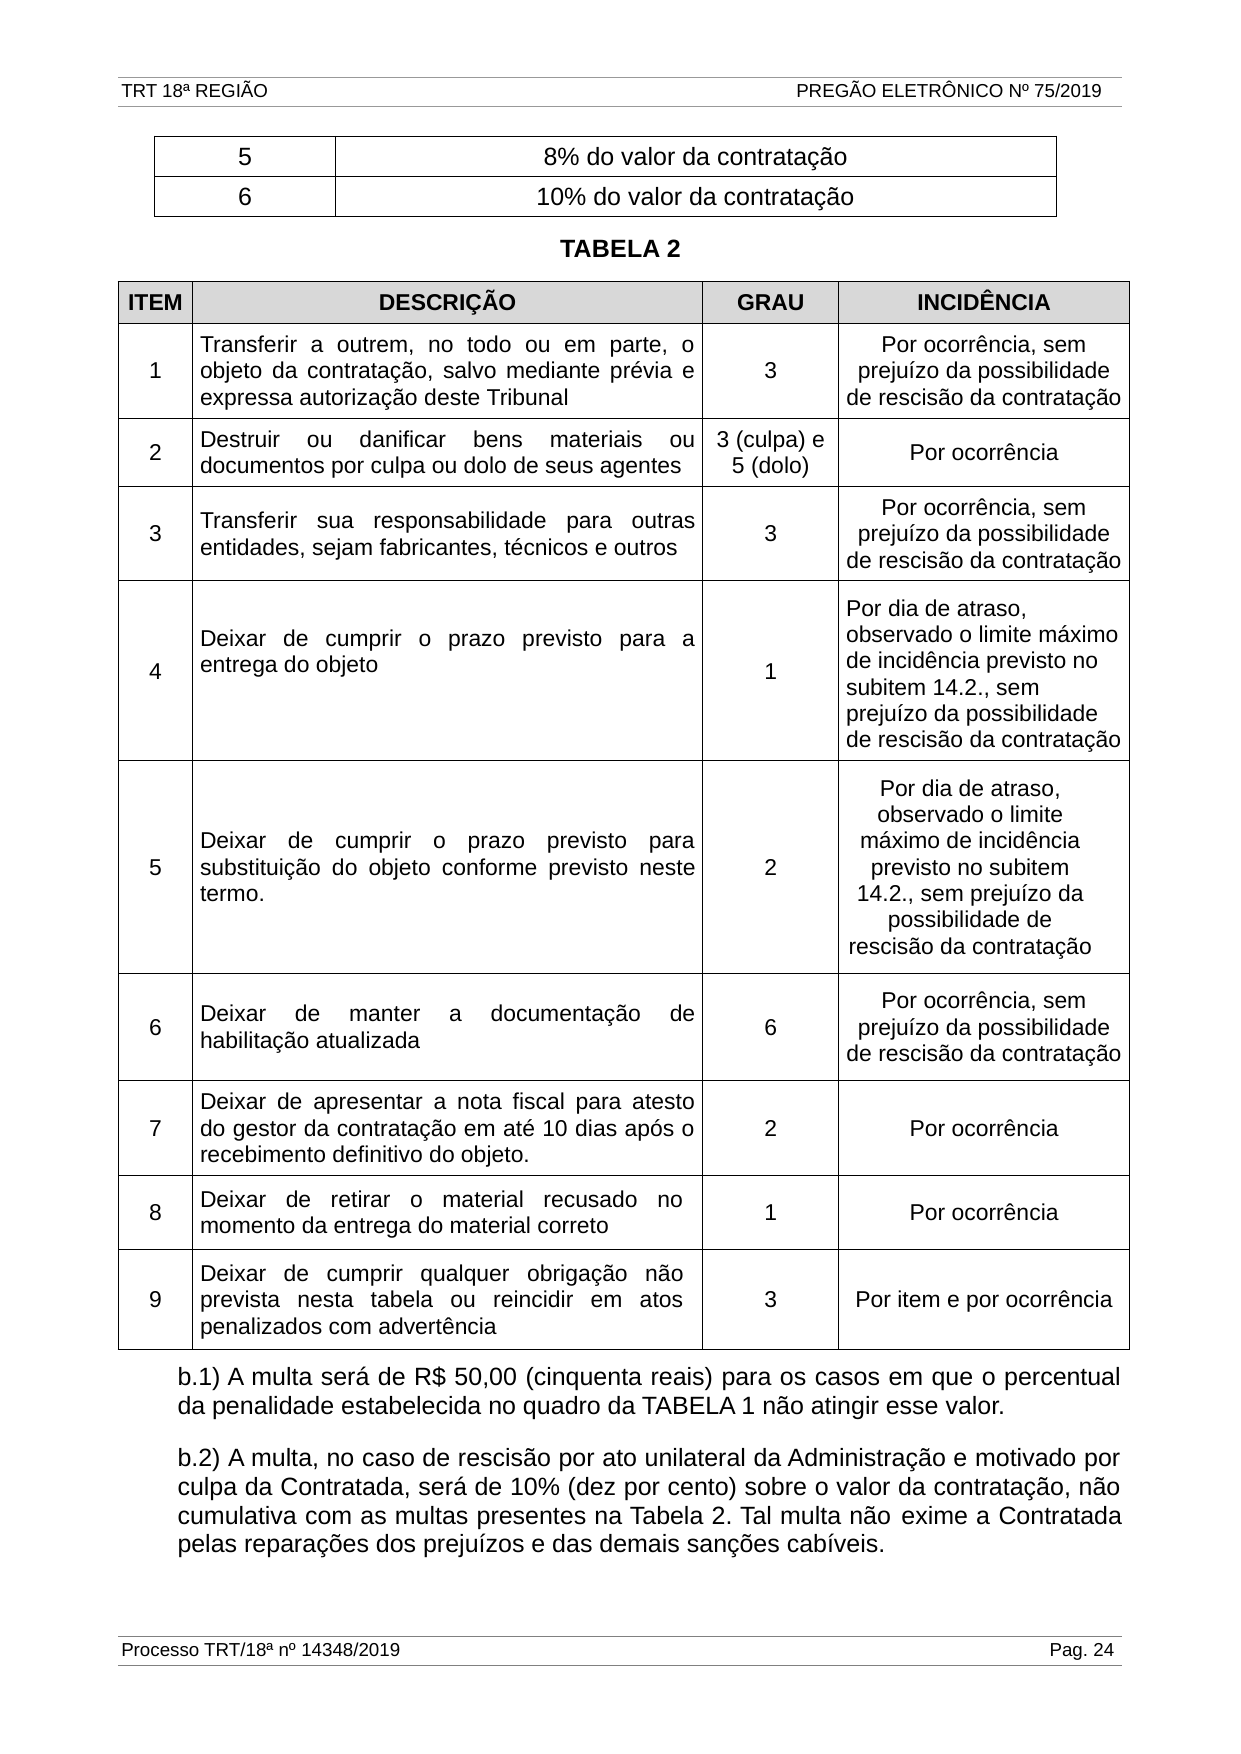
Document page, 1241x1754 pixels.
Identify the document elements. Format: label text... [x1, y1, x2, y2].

table_cell Por dia de atraso, observado o limite máximo de incidência previsto no subitem 14.2., sem prejuízo da possibilidade de rescisão da contratação [839, 581, 1129, 760]
table_cell 4 [119, 581, 192, 760]
table_cell Destruir ou danificar bens materiais ou documentos por culpa ou dolo de seus agentes [193, 419, 702, 486]
table_cell 6 [155, 177, 335, 216]
table_cell Deixar de cumprir o prazo previsto para a entrega do objeto [193, 581, 702, 760]
text b.2) A multa, no caso de rescisão por ato unilateral da Administração e motivado por culpa da Contratada, será de 10% (dez por cento) sobre o valor da contratação, não cumulativa com as multas presentes na Tabela 2. Tal multa não exime a Contratada pelas reparações dos prejuízos e das demais sanções cabíveis. [177, 1443, 1122, 1558]
table_cell 3 [703, 487, 838, 580]
table_cell Transferir a outrem, no todo ou em parte, o objeto da contratação, salvo mediante prévia e expressa autorização deste Tribunal [193, 324, 702, 417]
table_cell 3 [119, 487, 192, 580]
table_cell Por dia de atraso, observado o limite máximo de incidência previsto no subitem 14.2., sem prejuízo da possibilidade de rescisão da contratação [839, 761, 1129, 973]
table_header DESCRIÇÃO [193, 282, 702, 323]
table_cell Deixar de retirar o material recusado no momento da entrega do material correto [193, 1176, 702, 1249]
table_cell 5 [119, 761, 192, 973]
table_cell Deixar de manter a documentação de habilitação atualizada [193, 974, 702, 1080]
table_cell 3 (culpa) e 5 (dolo) [703, 419, 838, 486]
table_cell Por ocorrência, sem prejuízo da possibilidade de rescisão da contratação [839, 974, 1129, 1080]
text b.1) A multa será de R$ 50,00 (cinquenta reais) para os casos em que o percentual da penalidade estabelecida no quadro da TABELA 1 não atingir esse valor. [177, 1362, 1122, 1419]
table_cell 6 [703, 974, 838, 1080]
table_cell 8 [119, 1176, 192, 1249]
table_cell 7 [119, 1081, 192, 1174]
text TABELA 2 [118, 234, 1122, 263]
table_cell Por ocorrência [839, 419, 1129, 486]
table_cell 3 [703, 1250, 838, 1349]
table_cell Por ocorrência [839, 1081, 1129, 1174]
table_cell 2 [119, 419, 192, 486]
table_cell Deixar de cumprir o prazo previsto para substituição do objeto conforme previsto neste termo. [193, 761, 702, 973]
table_cell Deixar de apresentar a nota fiscal para atesto do gestor da contratação em até 10 dias após o recebimento definitivo do objeto. [193, 1081, 702, 1174]
table_cell Por ocorrência, sem prejuízo da possibilidade de rescisão da contratação [839, 487, 1129, 580]
table_cell 2 [703, 1081, 838, 1174]
table_cell 2 [703, 761, 838, 973]
table_cell 6 [119, 974, 192, 1080]
table_cell 1 [703, 581, 838, 760]
table_cell 1 [119, 324, 192, 417]
table_header INCIDÊNCIA [839, 282, 1129, 323]
table_header GRAU [703, 282, 838, 323]
table_cell Deixar de cumprir qualquer obrigação não prevista nesta tabela ou reincidir em atos penalizados com advertência [193, 1250, 702, 1349]
table_cell 8% do valor da contratação [336, 137, 1056, 176]
table_cell 10% do valor da contratação [336, 177, 1056, 216]
table_cell 1 [703, 1176, 838, 1249]
table_cell Por ocorrência, sem prejuízo da possibilidade de rescisão da contratação [839, 324, 1129, 417]
table_cell Por item e por ocorrência [839, 1250, 1129, 1349]
table_cell Transferir sua responsabilidade para outras entidades, sejam fabricantes, técnicos e outros [193, 487, 702, 580]
table_cell 3 [703, 324, 838, 417]
table_cell Por ocorrência [839, 1176, 1129, 1249]
table_header ITEM [119, 282, 192, 323]
table_cell 5 [155, 137, 335, 176]
table_cell 9 [119, 1250, 192, 1349]
